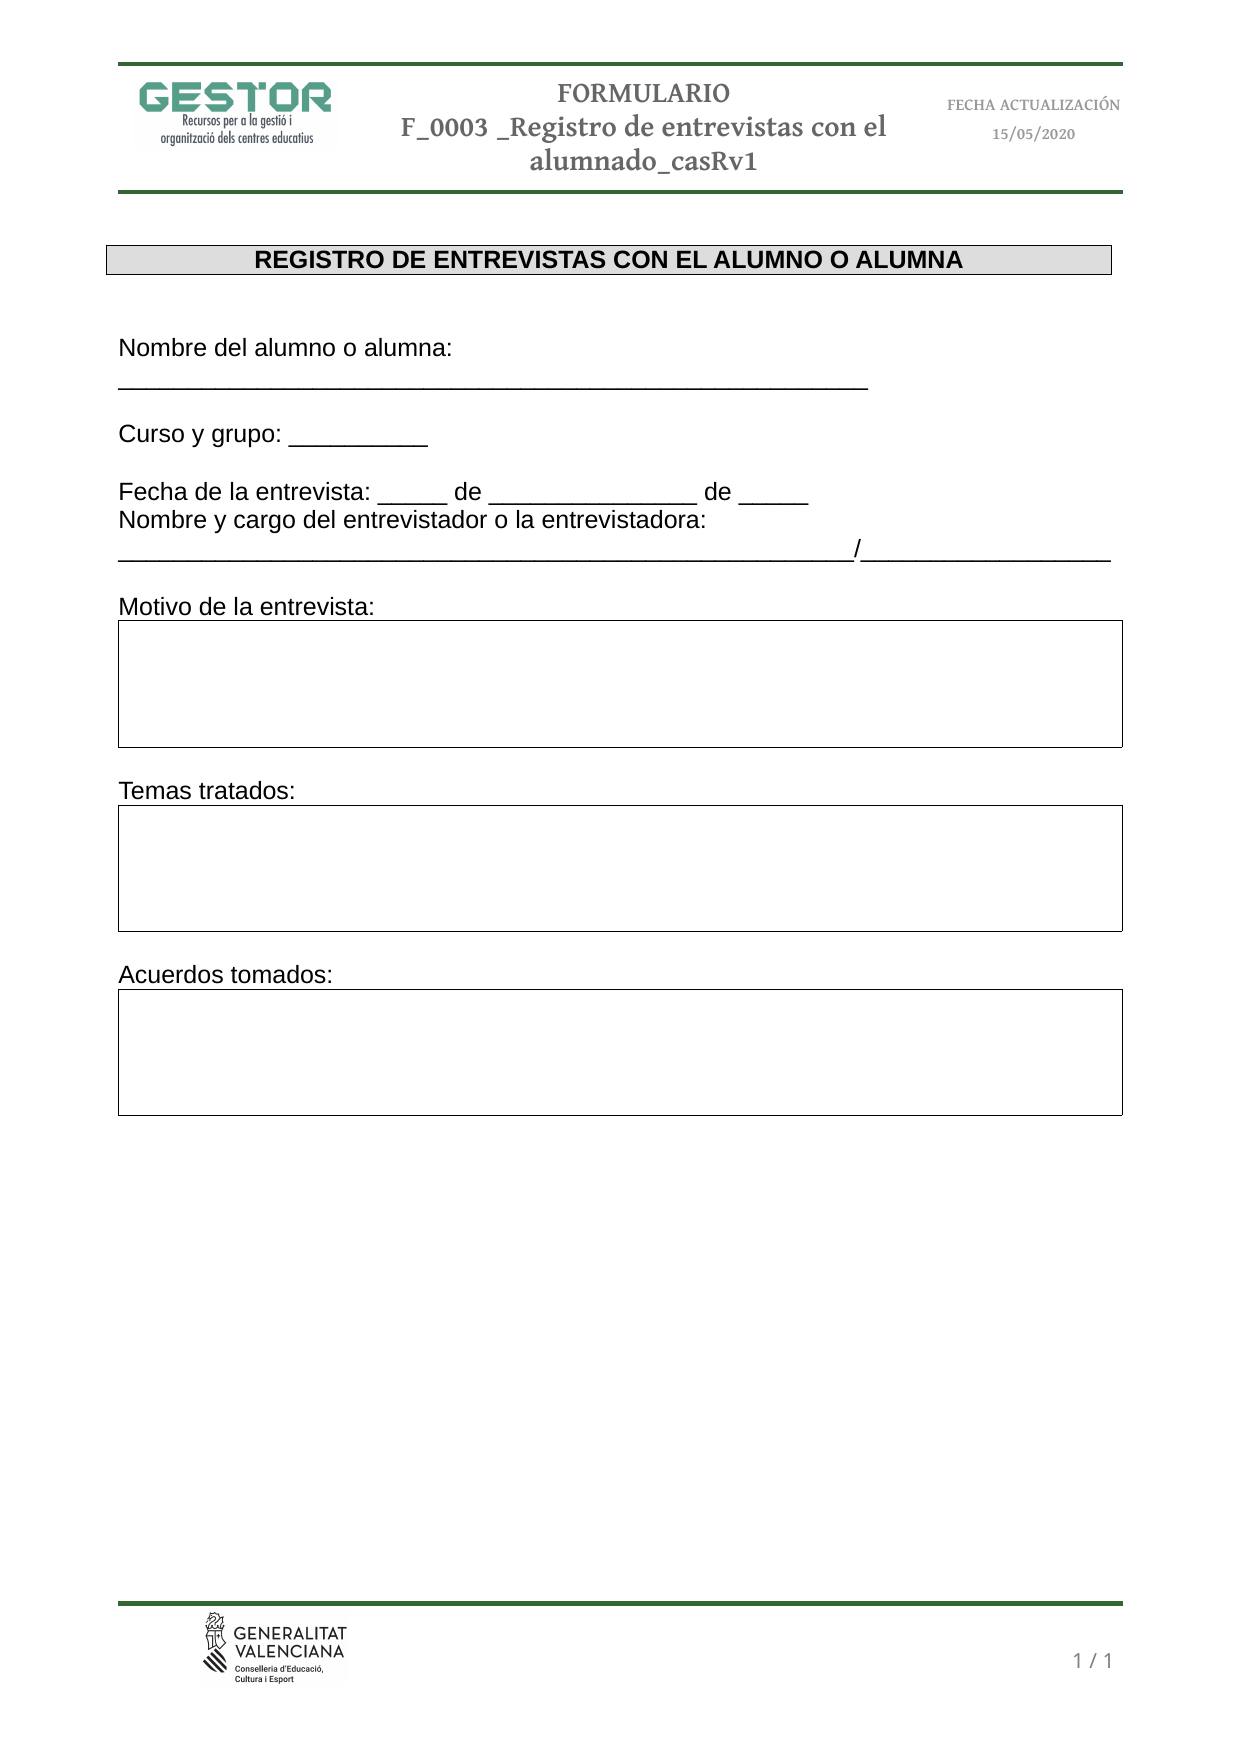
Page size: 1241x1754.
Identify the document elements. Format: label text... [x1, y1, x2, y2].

text Acuerdos tomados: [118, 960, 1122, 989]
table_header [119, 806, 1122, 931]
text Nombre y cargo del entrevistador o la entrevistadora: [118, 505, 1122, 534]
text Temas tratados: [118, 776, 1122, 804]
text ______________________________________________________ [118, 362, 1122, 390]
text Fecha de la entrevista: _____ de _______________ de _____ [118, 477, 1122, 505]
table_header [119, 621, 1122, 747]
text Nombre del alumno o alumna: [118, 333, 1122, 362]
text Curso y grupo: __________ [118, 419, 1122, 448]
picture [200, 1610, 349, 1685]
text _____________________________________________________/__________________ [118, 534, 1122, 563]
picture [133, 77, 340, 149]
table_header [119, 990, 1122, 1115]
text Motivo de la entrevista: [118, 592, 1122, 620]
table_header REGISTRO DE ENTREVISTAS CON EL ALUMNO O ALUMNA [107, 246, 1111, 274]
